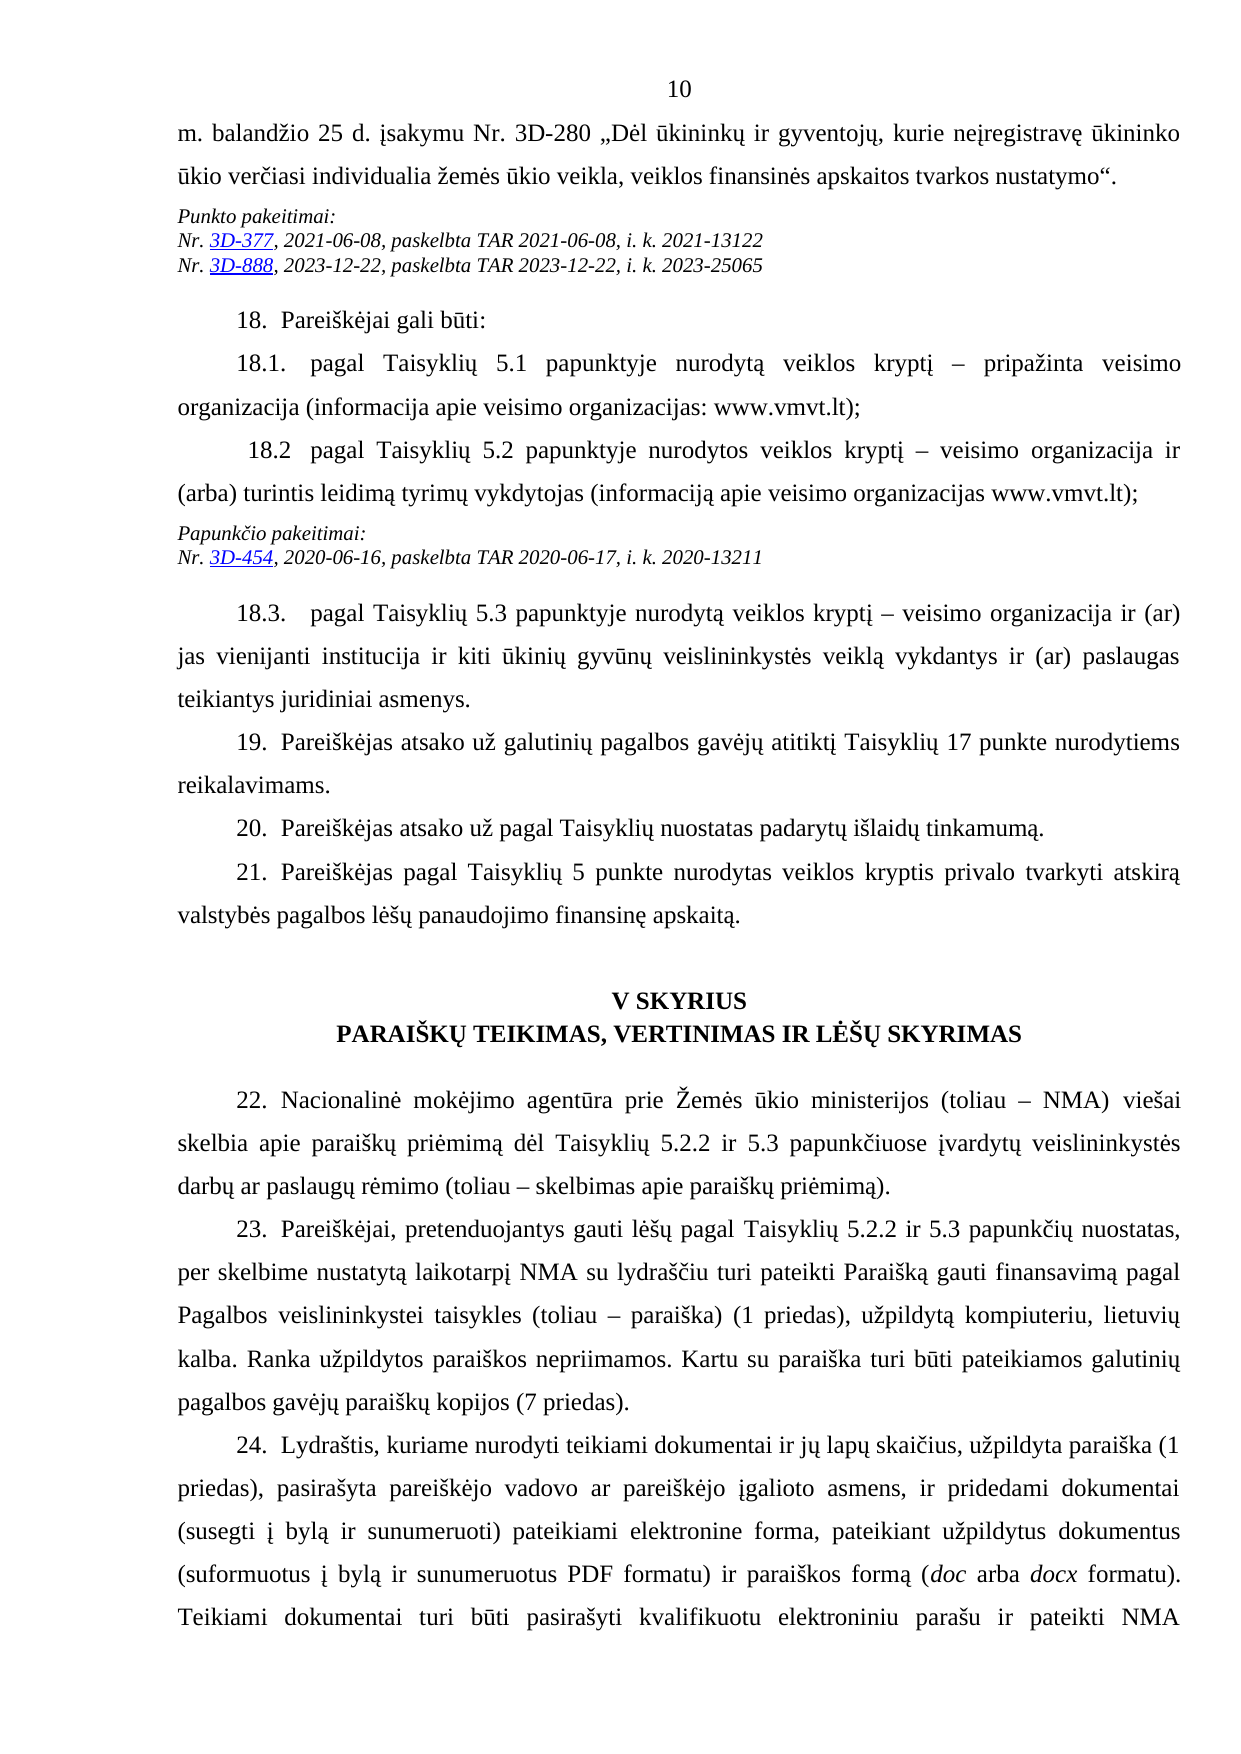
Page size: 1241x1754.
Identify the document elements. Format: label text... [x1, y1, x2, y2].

text 19. Pareiškėjas atsako už galutinių pagalbos gavėjų atitiktį Taisyklių 17 punkte nurodytiems reikalavimams. [177, 727, 1181, 799]
text Papunkčio pakeitimai: [177, 521, 1181, 545]
text Nr. 3D-454, 2020-06-16, paskelbta TAR 2020-06-17, i. k. 2020-13211 [177, 545, 1181, 569]
text Nr. 3D-377, 2021-06-08, paskelbta TAR 2021-06-08, i. k. 2021-13122 [177, 228, 1181, 252]
text 22. Nacionalinė mokėjimo agentūra prie Žemės ūkio ministerijos (toliau – NMA) viešai skelbia apie paraiškų priėmimą dėl Taisyklių 5.2.2 ir 5.3 papunkčiuose įvardytų veislininkystės darbų ar paslaugų rėmimo (toliau – skelbimas apie paraiškų priėmimą). [177, 1085, 1181, 1200]
text PARAIŠKŲ TEIKIMAS, VERTINIMAS IR LĖŠŲ SKYRIMAS [177, 1019, 1181, 1048]
text 18.3. pagal Taisyklių 5.3 papunktyje nurodytą veiklos kryptį – veisimo organizacija ir (ar) jas vienijanti institucija ir kiti ūkinių gyvūnų veislininkystės veiklą vykdantys ir (ar) paslaugas teikiantys juridiniai asmenys. [177, 598, 1181, 713]
text 24. Lydraštis, kuriame nurodyti teikiami dokumentai ir jų lapų skaičius, užpildyta paraiška (1 priedas), pasirašyta pareiškėjo vadovo ar pareiškėjo įgalioto asmens, ir pridedami dokumentai (susegti į bylą ir sunumeruoti) pateikiami elektronine forma, pateikiant užpildytus dokumentus (suformuotus į bylą ir sunumeruotus PDF formatu) ir paraiškos formą (doc arba docx formatu). Teikiami dokumentai turi būti pasirašyti kvalifikuotu elektroniniu parašu ir pateikti NMA [177, 1430, 1181, 1631]
text 18. Pareiškėjai gali būti: [177, 305, 1181, 334]
text 18.1. pagal Taisyklių 5.1 papunktyje nurodytą veiklos kryptį – pripažinta veisimo organizacija (informacija apie veisimo organizacijas: www.vmvt.lt); [177, 348, 1181, 420]
text 18.2 pagal Taisyklių 5.2 papunktyje nurodytos veiklos kryptį – veisimo organizacija ir (arba) turintis leidimą tyrimų vykdytojas (informaciją apie veisimo organizacijas www.vmvt.lt); [177, 435, 1181, 507]
text Punkto pakeitimai: [177, 204, 1181, 228]
text 21. Pareiškėjas pagal Taisyklių 5 punkte nurodytas veiklos kryptis privalo tvarkyti atskirą valstybės pagalbos lėšų panaudojimo finansinę apskaitą. [177, 857, 1181, 928]
text Nr. 3D-888, 2023-12-22, paskelbta TAR 2023-12-22, i. k. 2023-25065 [177, 252, 1181, 277]
text m. balandžio 25 d. įsakymu Nr. 3D-280 „Dėl ūkininkų ir gyventojų, kurie neįregistravę ūkininko ūkio verčiasi individualia žemės ūkio veikla, veiklos finansinės apskaitos tvarkos nustatymo“. [177, 118, 1181, 190]
text 23. Pareiškėjai, pretenduojantys gauti lėšų pagal taisyklių 5.2.2 ir 5.3 papunkčių nuostatas, per skelbime nustatytą laikotarpį NMA su lydraščiu turi pateikti Paraišką gauti finansavimą pagal Pagalbos veislininkystei taisykles (toliau – paraiška) (1 priedas), užpildytą kompiuteriu, lietuvių kalba. Ranka užpildytos paraiškos nepriimamos. Kartu su paraiška turi būti pateikiamos galutinių pagalbos gavėjų paraiškų kopijos (7 priedas). [177, 1214, 1181, 1416]
text 20. Pareiškėjas atsako už pagal Taisyklių nuostatas padarytų išlaidų tinkamumą. [177, 813, 1181, 842]
text V SKYRIUS [177, 986, 1181, 1015]
